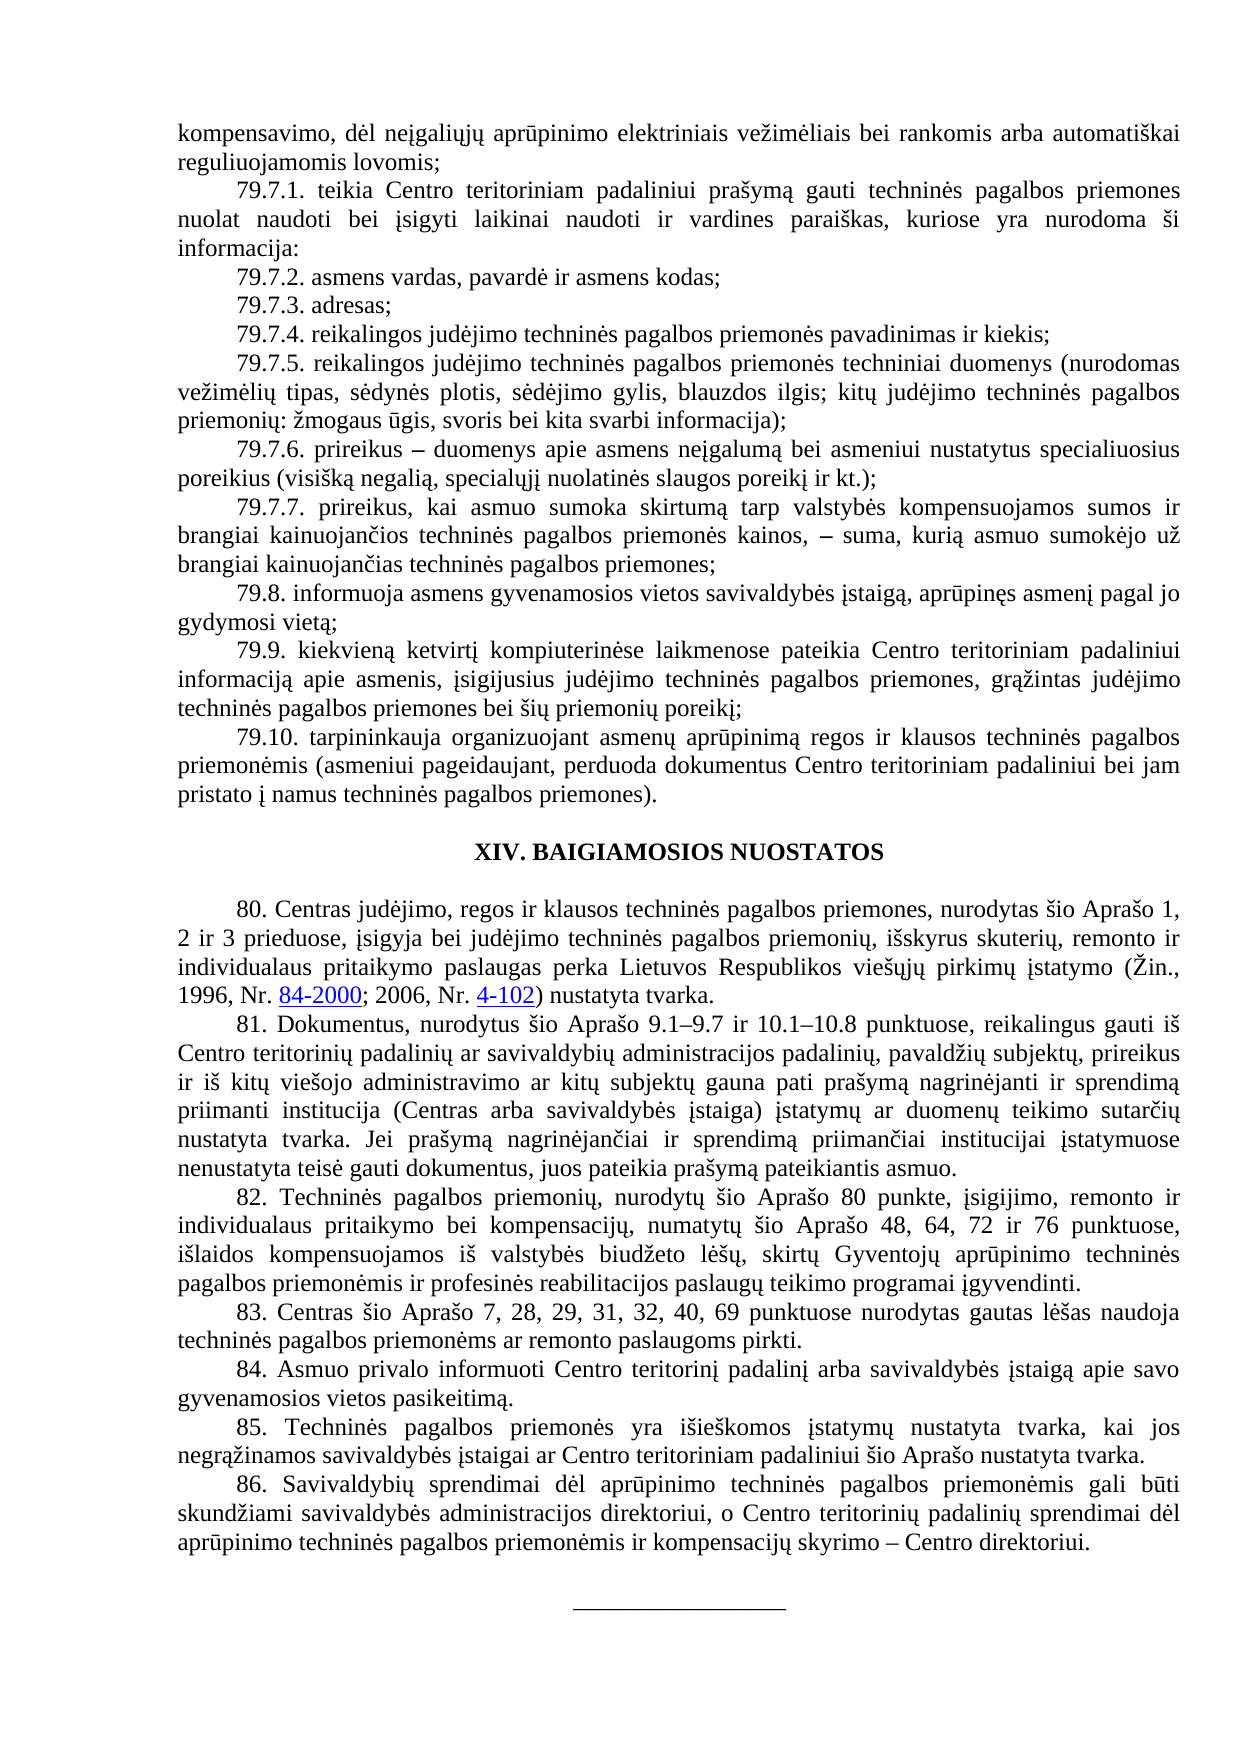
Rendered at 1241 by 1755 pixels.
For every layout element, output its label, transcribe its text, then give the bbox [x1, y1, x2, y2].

text kompensavimo, dėl neįgaliųjų aprūpinimo elektriniais vežimėliais bei rankomis arba automatiškai reguliuojamomis lovomis; [177, 118, 1181, 176]
text 79.7.2. asmens vardas, pavardė ir asmens kodas; [177, 262, 1181, 291]
text 80. Centras judėjimo, regos ir klausos techninės pagalbos priemones, nurodytas šio Aprašo 1, 2 ir 3 prieduose, įsigyja bei judėjimo techninės pagalbos priemonių, išskyrus skuterių, remonto ir individualaus pritaikymo paslaugas perka Lietuvos Respublikos viešųjų pirkimų įstatymo (Žin., 1996, Nr. 84-2000; 2006, Nr. 4-102) nustatyta tvarka. [177, 894, 1181, 1009]
text 79.7.6. prireikus – duomenys apie asmens neįgalumą bei asmeniui nustatytus specialiuosius poreikius (visišką negalią, specialųjį nuolatinės slaugos poreikį ir kt.); [177, 434, 1181, 492]
text 79.8. informuoja asmens gyvenamosios vietos savivaldybės įstaigą, aprūpinęs asmenį pagal jo gydymosi vietą; [177, 578, 1181, 636]
text 79.7.5. reikalingos judėjimo techninės pagalbos priemonės techniniai duomenys (nurodomas vežimėlių tipas, sėdynės plotis, sėdėjimo gylis, blauzdos ilgis; kitų judėjimo techninės pagalbos priemonių: žmogaus ūgis, svoris bei kita svarbi informacija); [177, 348, 1181, 434]
text 86. Savivaldybių sprendimai dėl aprūpinimo techninės pagalbos priemonėmis gali būti skundžiami savivaldybės administracijos direktoriui, o Centro teritorinių padalinių sprendimai dėl aprūpinimo techninės pagalbos priemonėmis ir kompensacijų skyrimo – Centro direktoriui. [177, 1469, 1181, 1556]
text 84. Asmuo privalo informuoti Centro teritorinį padalinį arba savivaldybės įstaigą apie savo gyvenamosios vietos pasikeitimą. [177, 1354, 1181, 1412]
text _________________ [177, 1584, 1181, 1613]
text 85. Techninės pagalbos priemonės yra išieškomos įstatymų nustatyta tvarka, kai jos negrąžinamos savivaldybės įstaigai ar Centro teritoriniam padaliniui šio Aprašo nustatyta tvarka. [177, 1412, 1181, 1469]
text 79.7.4. reikalingos judėjimo techninės pagalbos priemonės pavadinimas ir kiekis; [177, 319, 1181, 348]
text 79.10. tarpininkauja organizuojant asmenų aprūpinimą regos ir klausos techninės pagalbos priemonėmis (asmeniui pageidaujant, perduoda dokumentus Centro teritoriniam padaliniui bei jam pristato į namus techninės pagalbos priemones). [177, 722, 1181, 808]
text 81. Dokumentus, nurodytus šio Aprašo 9.1–9.7 ir 10.1–10.8 punktuose, reikalingus gauti iš Centro teritorinių padalinių ar savivaldybių administracijos padalinių, pavaldžių subjektų, prireikus ir iš kitų viešojo administravimo ar kitų subjektų gauna pati prašymą nagrinėjanti ir sprendimą priimanti institucija (Centras arba savivaldybės įstaiga) įstatymų ar duomenų teikimo sutarčių nustatyta tvarka. Jei prašymą nagrinėjančiai ir sprendimą priimančiai institucijai įstatymuose nenustatyta teisė gauti dokumentus, juos pateikia prašymą pateikiantis asmuo. [177, 1009, 1181, 1182]
text 79.9. kiekvieną ketvirtį kompiuterinėse laikmenose pateikia Centro teritoriniam padaliniui informaciją apie asmenis, įsigijusius judėjimo techninės pagalbos priemones, grąžintas judėjimo techninės pagalbos priemones bei šių priemonių poreikį; [177, 636, 1181, 722]
text 79.7.1. teikia Centro teritoriniam padaliniui prašymą gauti techninės pagalbos priemones nuolat naudoti bei įsigyti laikinai naudoti ir vardines paraiškas, kuriose yra nurodoma ši informacija: [177, 176, 1181, 262]
text 79.7.3. adresas; [177, 291, 1181, 319]
text XIV. BAIGIAMOSIOS NUOSTATOS [177, 837, 1181, 866]
text 83. Centras šio Aprašo 7, 28, 29, 31, 32, 40, 69 punktuose nurodytas gautas lėšas naudoja techninės pagalbos priemonėms ar remonto paslaugoms pirkti. [177, 1297, 1181, 1354]
text 82. Techninės pagalbos priemonių, nurodytų šio Aprašo 80 punkte, įsigijimo, remonto ir individualaus pritaikymo bei kompensacijų, numatytų šio Aprašo 48, 64, 72 ir 76 punktuose, išlaidos kompensuojamos iš valstybės biudžeto lėšų, skirtų Gyventojų aprūpinimo techninės pagalbos priemonėmis ir profesinės reabilitacijos paslaugų teikimo programai įgyvendinti. [177, 1182, 1181, 1297]
text 79.7.7. prireikus, kai asmuo sumoka skirtumą tarp valstybės kompensuojamos sumos ir brangiai kainuojančios techninės pagalbos priemonės kainos, – suma, kurią asmuo sumokėjo už brangiai kainuojančias techninės pagalbos priemones; [177, 492, 1181, 578]
